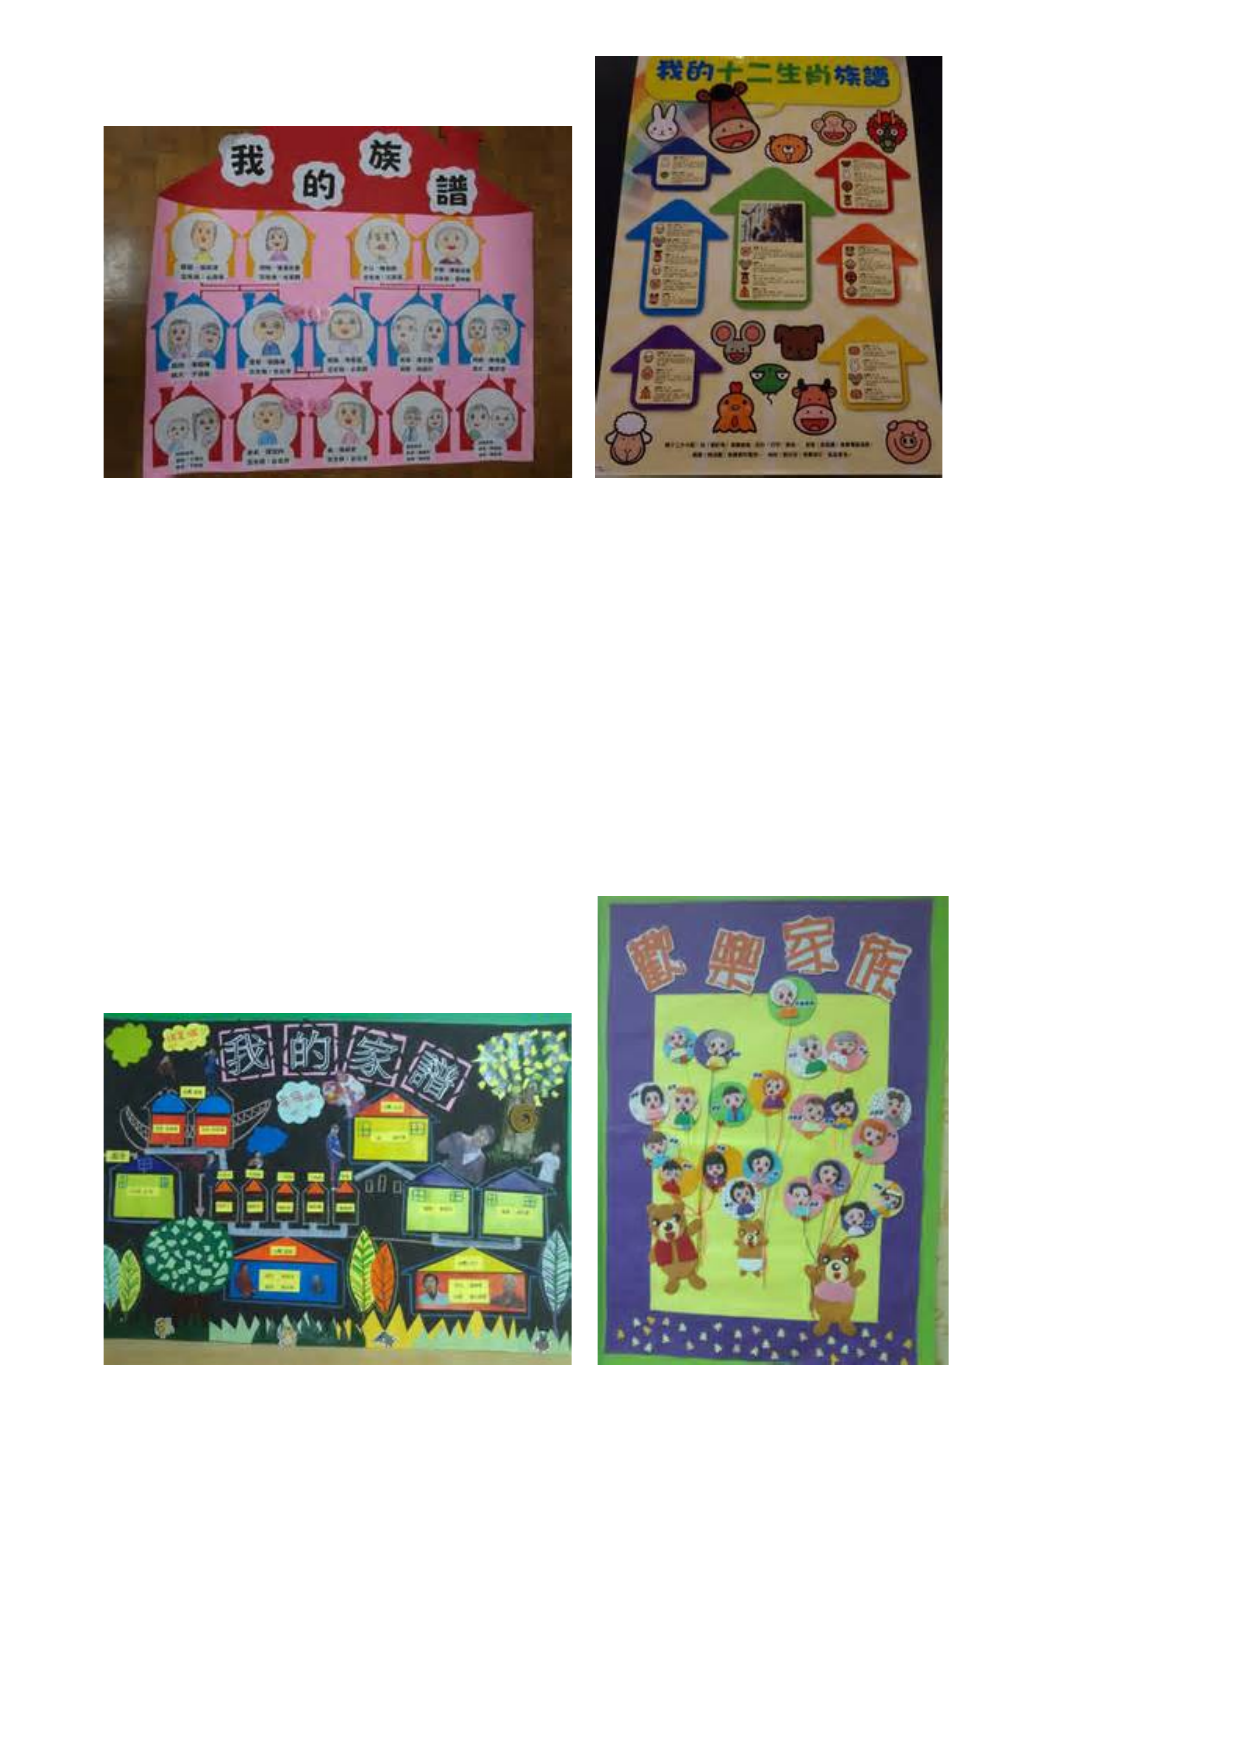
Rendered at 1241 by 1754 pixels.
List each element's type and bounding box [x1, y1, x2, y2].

picture [595, 56, 943, 478]
picture [597, 896, 949, 1365]
picture [103, 126, 573, 478]
picture [103, 1013, 572, 1365]
